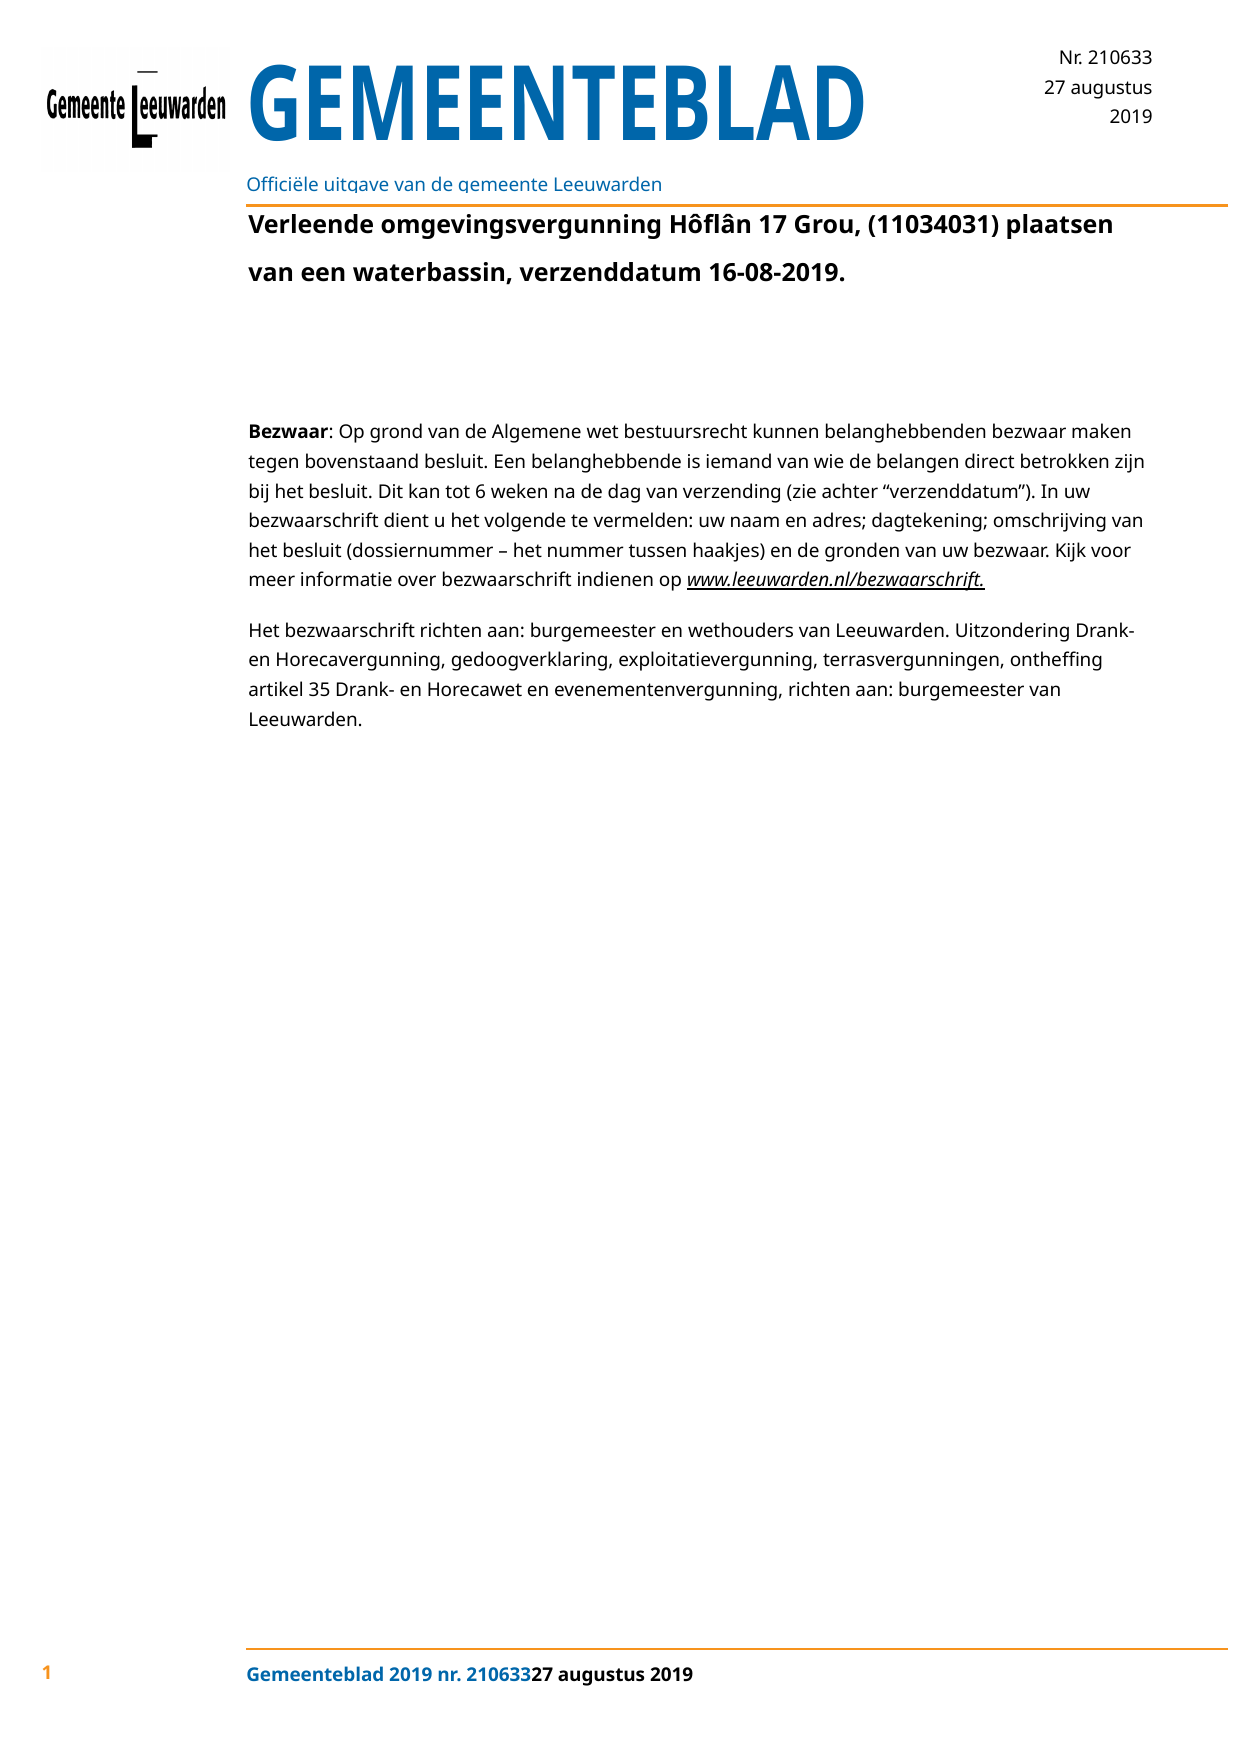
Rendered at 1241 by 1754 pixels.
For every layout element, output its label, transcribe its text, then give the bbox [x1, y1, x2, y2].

text Verleende omgevingsvergunning Hôflân 17 Grou, (11034031) plaatsen van een waterbassin, verzenddatum 16-08-2019. [248, 207, 1152, 288]
text Het bezwaarschrift richten aan: burgemeester en wethouders van Leeuwarden. Uitzondering Drank- en Horecavergunning, gedoogverklaring, exploitatievergunning, terrasvergunningen, ontheffing artikel 35 Drank- en Horecawet en evenementenvergunning, richten aan: burgemeester van Leeuwarden. [248, 617, 1152, 732]
picture [41, 47, 231, 172]
text Bezwaar: Op grond van de Algemene wet bestuursrecht kunnen belanghebbenden bezwaar maken tegen bovenstaand besluit. Een belanghebbende is iemand van wie de belangen direct betrokken zijn bij het besluit. Dit kan tot 6 weken na de dag van verzending (zie achter “verzenddatum”). In uw bezwaarschrift dient u het volgende te vermelden: uw naam en adres; dagtekening; omschrijving van het besluit (dossiernummer – het nummer tussen haakjes) en de gronden van uw bezwaar. Kijk voor meer informatie over bezwaarschrift indienen op www.leeuwarden.nl/bezwaarschrift. [248, 419, 1152, 592]
